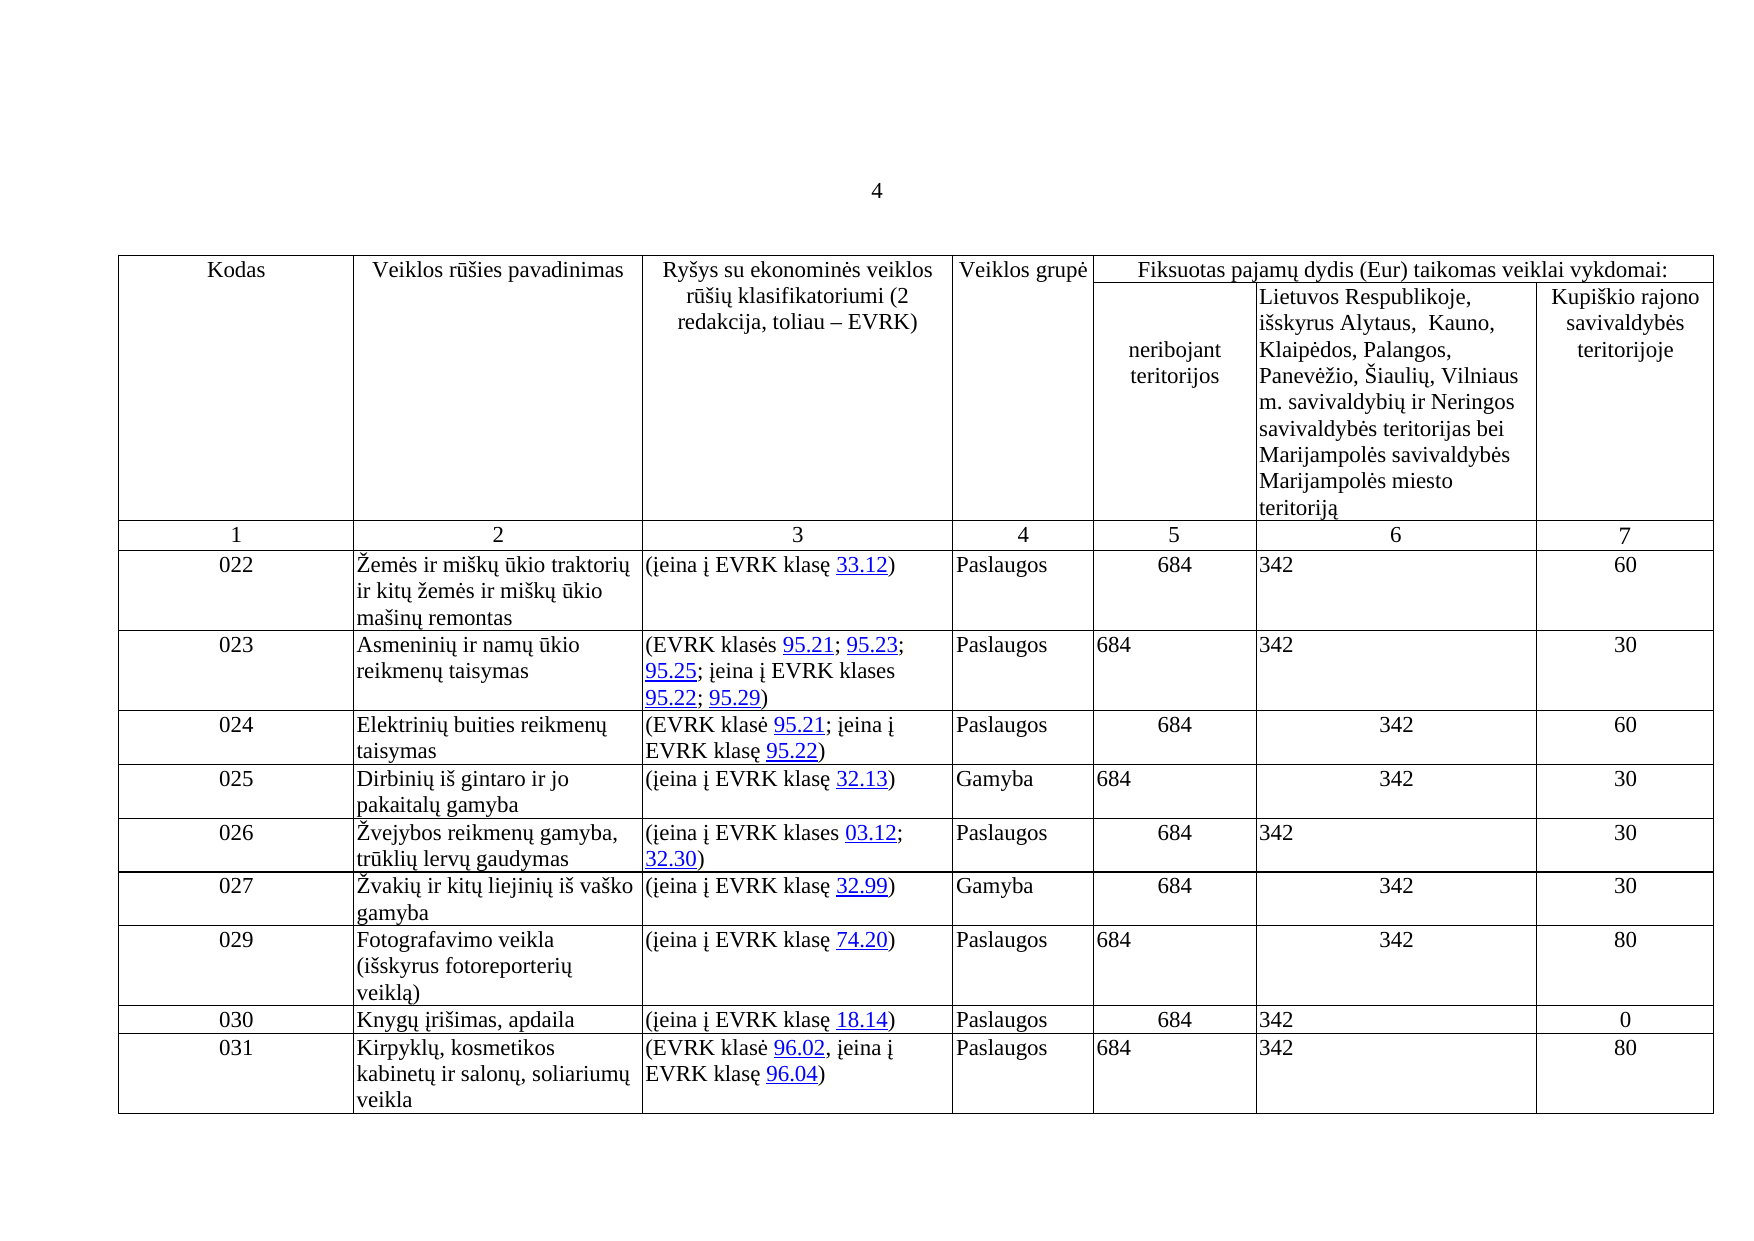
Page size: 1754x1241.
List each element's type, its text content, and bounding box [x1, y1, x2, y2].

table_cell (EVRK klasė 95.21; įeina į EVRK klasę 95.22) [643, 711, 952, 764]
table_cell 342 [1257, 873, 1536, 925]
table_cell 342 [1257, 1006, 1536, 1033]
table_cell 2 [354, 521, 642, 550]
table_cell Paslaugos [953, 1006, 1093, 1033]
table_cell (įeina į EVRK klasę 32.99) [643, 873, 952, 925]
table_cell 60 [1537, 711, 1713, 764]
table_cell Dirbinių iš gintaro ir jo pakaitalų gamyba [354, 765, 642, 818]
table_cell 80 [1537, 1034, 1713, 1113]
table_header Veiklos grupė [953, 256, 1093, 520]
table_cell 7 [1537, 521, 1713, 550]
table_cell 4 [953, 521, 1093, 550]
table_cell 684 [1094, 631, 1256, 710]
table_cell 684 [1094, 765, 1256, 818]
table_cell Kupiškio rajono savivaldybės teritorijoje [1537, 283, 1713, 520]
table_cell 30 [1537, 765, 1713, 818]
table_cell 684 [1094, 551, 1256, 630]
table_cell Žvakių ir kitų liejinių iš vaško gamyba [354, 873, 642, 925]
table_cell 030 [119, 1006, 353, 1033]
table_cell 342 [1257, 551, 1536, 630]
table_cell 80 [1537, 926, 1713, 1005]
table_cell 023 [119, 631, 353, 710]
table_header Veiklos rūšies pavadinimas [354, 256, 642, 520]
table_header Ryšys su ekonominės veiklos rūšių klasifikatoriumi (2 redakcija, toliau – EVRK) [643, 256, 952, 520]
table_cell 6 [1257, 521, 1536, 550]
table_cell 342 [1257, 765, 1536, 818]
table_cell Žemės ir miškų ūkio traktorių ir kitų žemės ir miškų ūkio mašinų remontas [354, 551, 642, 630]
table_cell 684 [1094, 711, 1256, 764]
table_cell Gamyba [953, 765, 1093, 818]
table_cell 1 [119, 521, 353, 550]
table_cell 60 [1537, 551, 1713, 630]
table_cell (įeina į EVRK klasę 18.14) [643, 1006, 952, 1033]
table_cell Paslaugos [953, 711, 1093, 764]
table_cell Elektrinių buities reikmenų taisymas [354, 711, 642, 764]
table_cell 0 [1537, 1006, 1713, 1033]
table_cell (EVRK klasės 95.21; 95.23; 95.25; įeina į EVRK klases 95.22; 95.29) [643, 631, 952, 710]
table_cell Lietuvos Respublikoje, išskyrus Alytaus, Kauno, Klaipėdos, Palangos, Panevėžio, Šiaulių, Vilniaus m. savivaldybių ir Neringos savivaldybės teritorijas bei Marijampolės savivaldybės Marijampolės miesto teritoriją [1257, 283, 1536, 520]
table_cell 342 [1257, 1034, 1536, 1113]
table_cell 684 [1094, 926, 1256, 1005]
table_cell (įeina į EVRK klasę 33.12) [643, 551, 952, 630]
table_cell 024 [119, 711, 353, 764]
table_cell 5 [1094, 521, 1256, 550]
table_cell 026 [119, 819, 353, 871]
table_cell Paslaugos [953, 551, 1093, 630]
table_cell 684 [1094, 1034, 1256, 1113]
table_cell 025 [119, 765, 353, 818]
table_cell 30 [1537, 631, 1713, 710]
table_cell Paslaugos [953, 631, 1093, 710]
table_cell Knygų įrišimas, apdaila [354, 1006, 642, 1033]
table_cell 029 [119, 926, 353, 1005]
table_cell 342 [1257, 631, 1536, 710]
table_cell 684 [1094, 873, 1256, 925]
table_cell Žvejybos reikmenų gamyba, trūklių lervų gaudymas [354, 819, 642, 871]
table_cell 031 [119, 1034, 353, 1113]
table_cell 022 [119, 551, 353, 630]
table_cell 342 [1257, 711, 1536, 764]
table_cell (įeina į EVRK klases 03.12; 32.30) [643, 819, 952, 871]
table_cell 342 [1257, 819, 1536, 871]
table_cell Kirpyklų, kosmetikos kabinetų ir salonų, soliariumų veikla [354, 1034, 642, 1113]
table_cell (EVRK klasė 96.02, įeina į EVRK klasę 96.04) [643, 1034, 952, 1113]
table_cell Asmeninių ir namų ūkio reikmenų taisymas [354, 631, 642, 710]
table_cell 342 [1257, 926, 1536, 1005]
table_cell Gamyba [953, 873, 1093, 925]
table_cell 684 [1094, 1006, 1256, 1033]
table_cell (įeina į EVRK klasę 74.20) [643, 926, 952, 1005]
table_cell Paslaugos [953, 819, 1093, 871]
table_header Fiksuotas pajamų dydis (Eur) taikomas veiklai vykdomai: [1094, 256, 1713, 282]
table_header Kodas [119, 256, 353, 520]
table_cell Fotografavimo veikla (išskyrus fotoreporterių veiklą) [354, 926, 642, 1005]
table_cell 3 [643, 521, 952, 550]
table_cell 30 [1537, 873, 1713, 925]
table_cell (įeina į EVRK klasę 32.13) [643, 765, 952, 818]
table_cell Paslaugos [953, 1034, 1093, 1113]
table_cell 684 [1094, 819, 1256, 871]
table_cell 027 [119, 873, 353, 925]
table_cell 30 [1537, 819, 1713, 871]
table_cell Paslaugos [953, 926, 1093, 1005]
table_cell neribojant teritorijos [1094, 283, 1256, 520]
